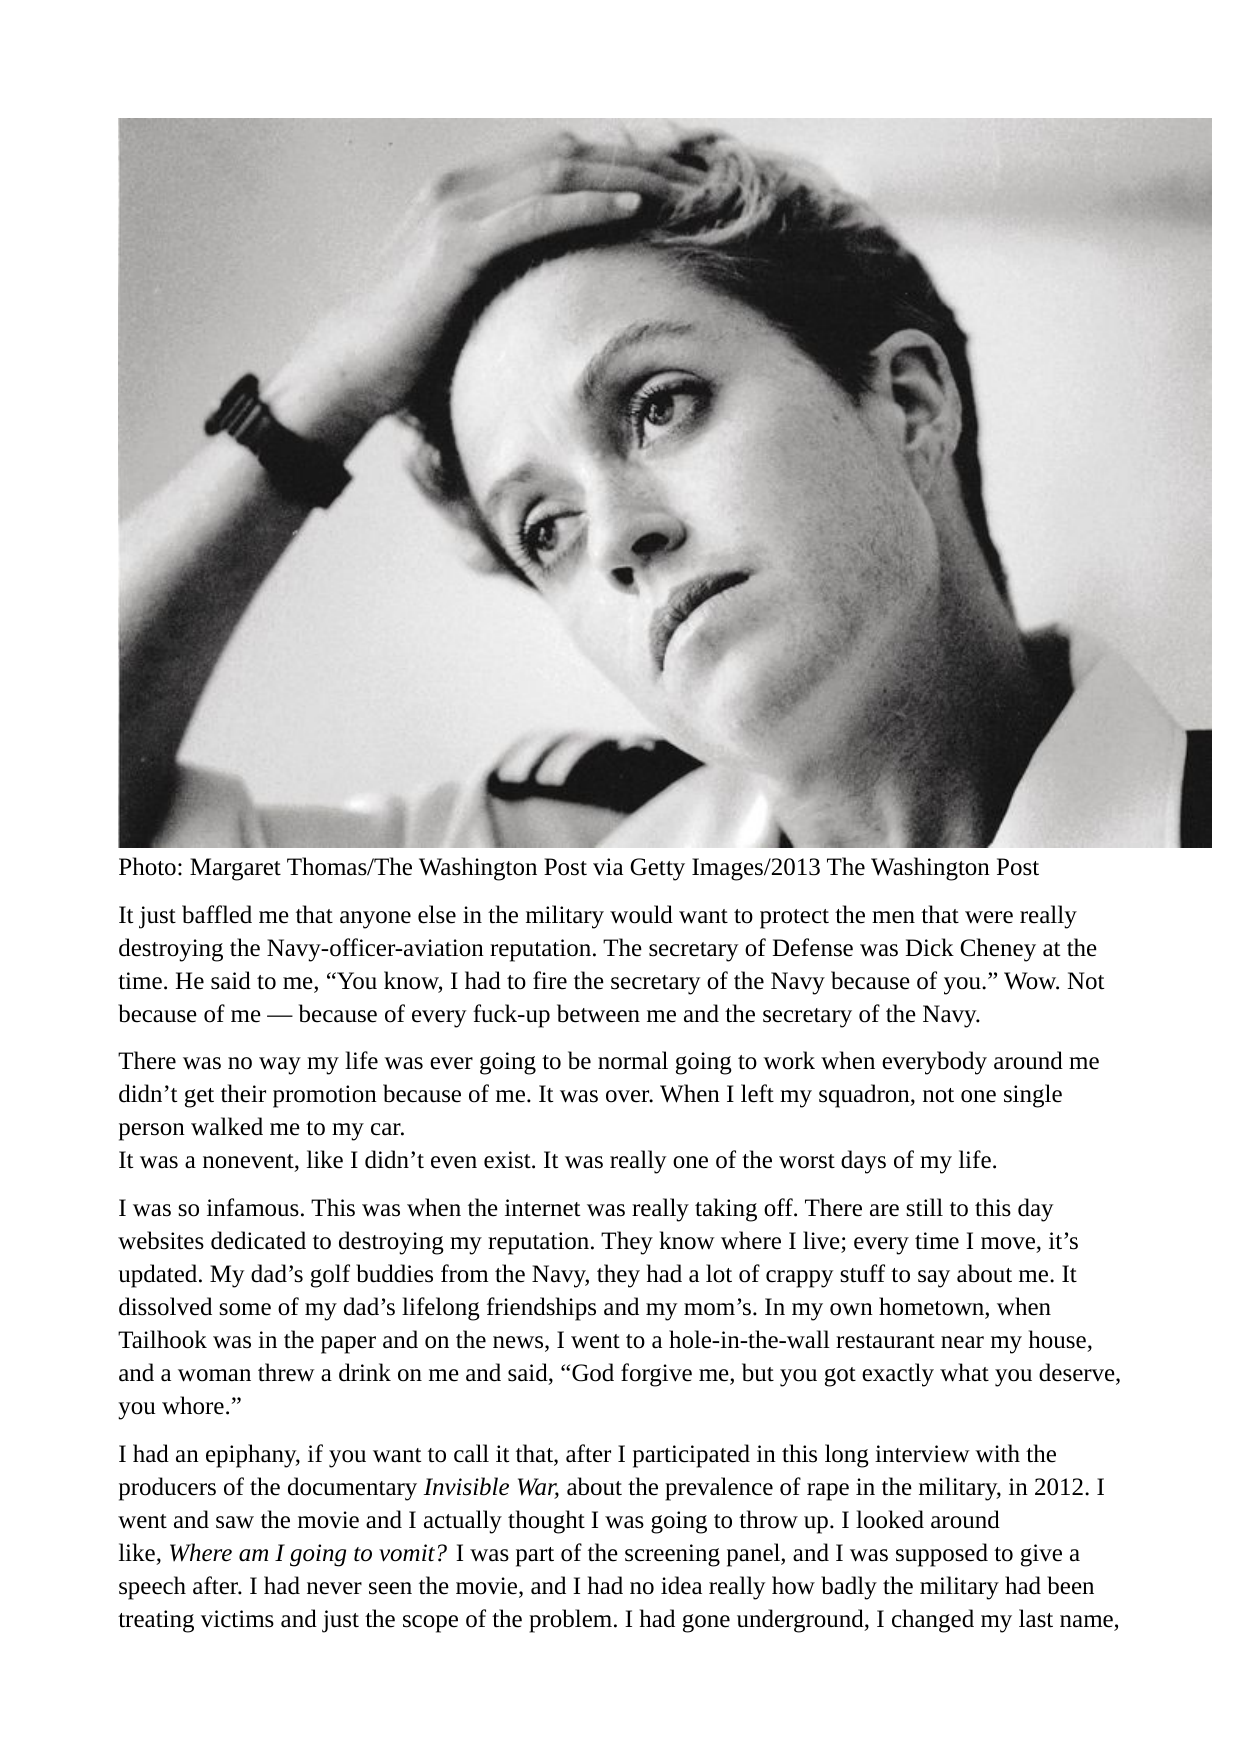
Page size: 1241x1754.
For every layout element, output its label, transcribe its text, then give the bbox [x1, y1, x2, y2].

text I was so infamous. This was when the internet was really taking off. There are still to this day websites dedicated to destroying my reputation. They know where I live; every time I move, it’s updated. My dad’s golf buddies from the Navy, they had a lot of crappy stuff to say about me. It dissolved some of my dad’s lifelong friendships and my mom’s. In my own hometown, when Tailhook was in the paper and on the news, I went to a hole-in-the-wall restaurant near my house, and a woman threw a drink on me and said, “God forgive me, but you got exactly what you deserve, you whore.” [118, 1193, 1122, 1420]
text There was no way my life was ever going to be normal going to work when everybody around me didn’t get their promotion because of me. It was over. When I left my squadron, not one single person walked me to my car. It was a nonevent, like I didn’t even exist. It was really one of the worst days of my life. [118, 1046, 1122, 1174]
text Photo: Margaret Thomas/The Washington Post via Getty Images/2013 The Washington Post [118, 852, 1122, 881]
picture [118, 118, 1212, 848]
text It just baffled me that anyone else in the military would want to protect the men that were really destroying the Navy-officer-aviation reputation. The secretary of Defense was Dick Cheney at the time. He said to me, “You know, I had to fire the secretary of the Navy because of you.” Wow. Not because of me — because of every fuck-up between me and the secretary of the Navy. [118, 900, 1122, 1027]
text I had an epiphany, if you want to call it that, after I participated in this long interview with the producers of the documentary Invisible War, about the prevalence of rape in the military, in 2012. I went and saw the movie and I actually thought I was going to throw up. I looked around like, Where am I going to vomit? I was part of the screening panel, and I was supposed to give a speech after. I had never seen the movie, and I had no idea really how badly the military had been treating victims and just the scope of the problem. I had gone underground, I changed my last name, [118, 1439, 1122, 1633]
